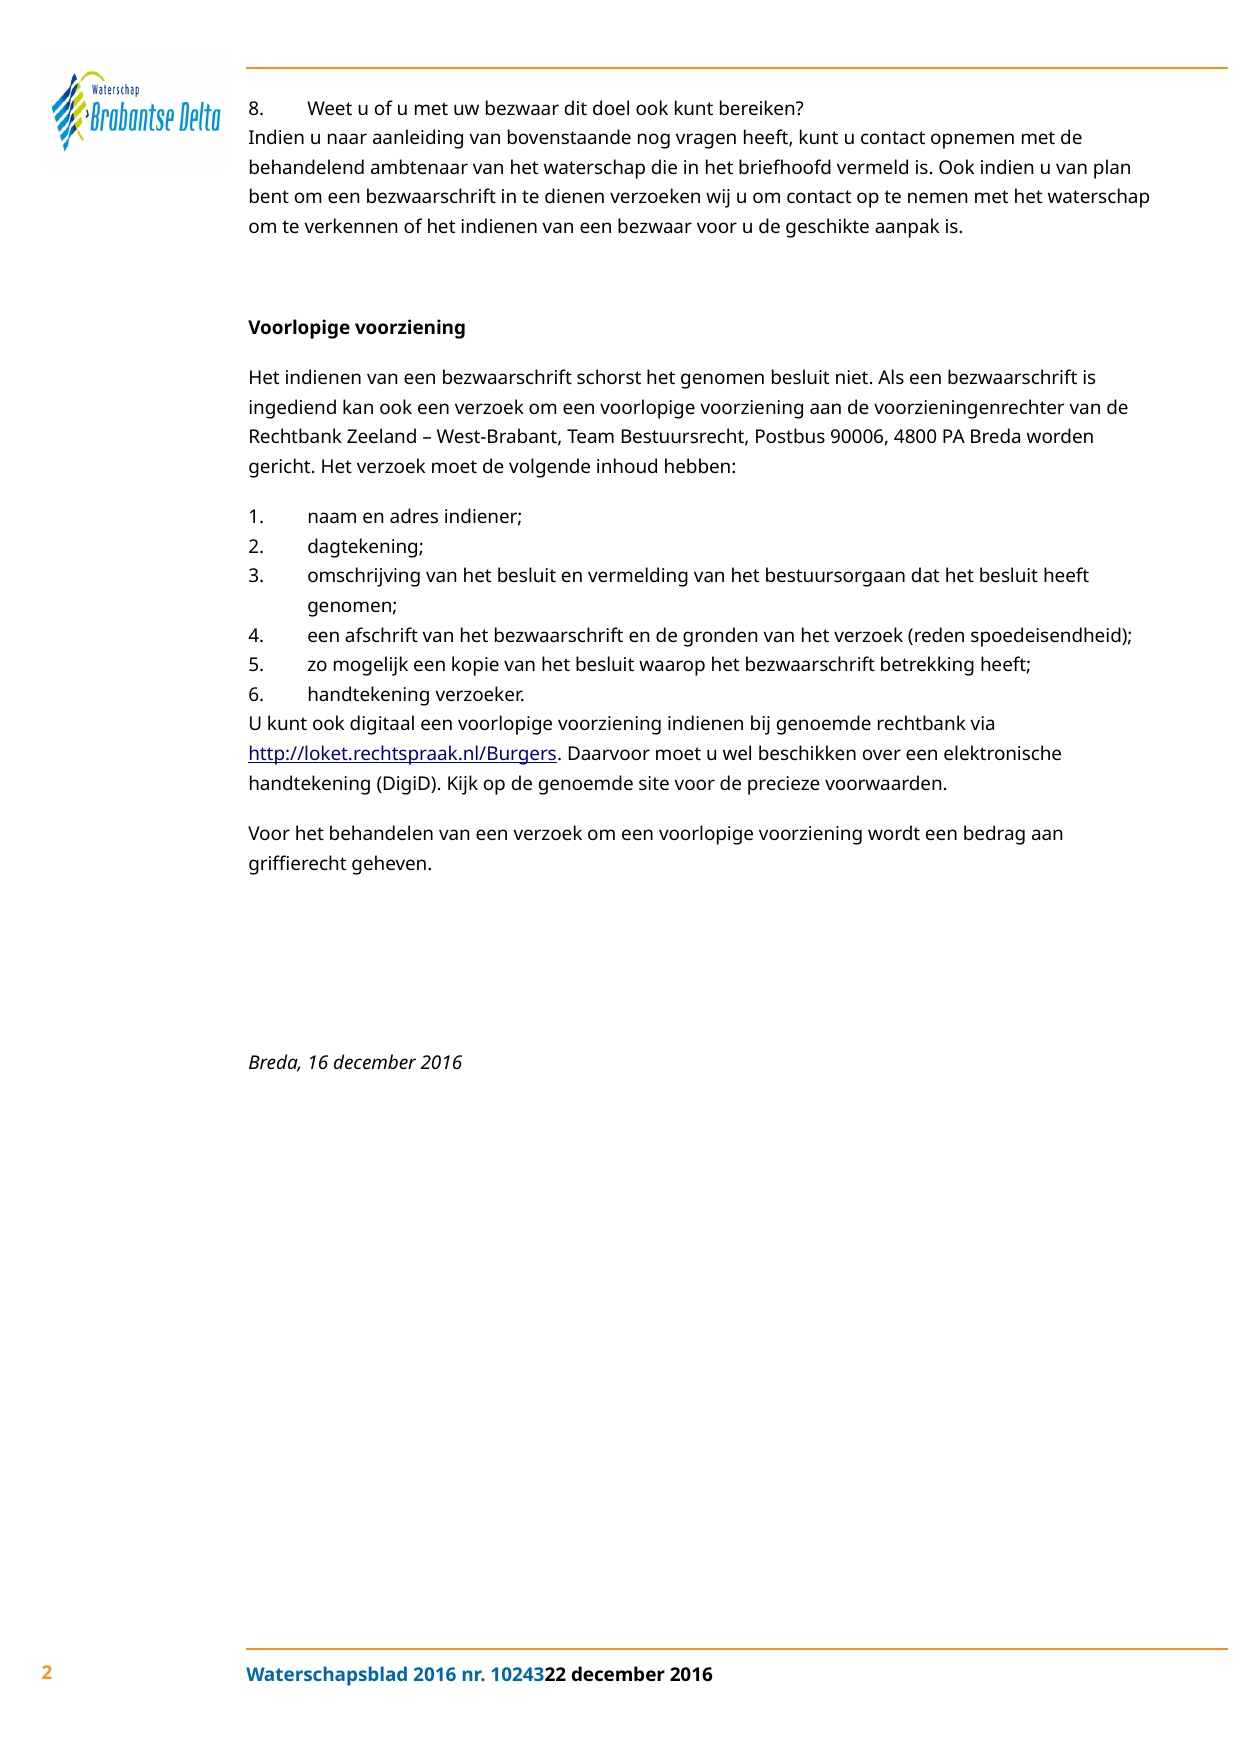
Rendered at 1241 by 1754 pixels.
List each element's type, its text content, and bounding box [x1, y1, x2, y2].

picture [41, 47, 231, 172]
text Voor het behandelen van een verzoek om een voorlopige voorziening wordt een bedrag aan griffierecht geheven. [248, 820, 1152, 876]
list omschrijving van het besluit en vermelding van het bestuursorgaan dat het besluit heeft genomen; [248, 563, 1152, 618]
text Voorlopige voorziening [248, 314, 1152, 340]
text Breda, 16 december 2016 [248, 1049, 1152, 1074]
list dagtekening; [248, 533, 1152, 559]
list Weet u of u met uw bezwaar dit doel ook kunt bereiken? [248, 95, 1152, 121]
list naam en adres indiener; [248, 503, 1152, 529]
text Indien u naar aanleiding van bovenstaande nog vragen heeft, kunt u contact opnemen met de behandelend ambtenaar van het waterschap die in het briefhoofd vermeld is. Ook indien u van plan bent om een bezwaarschrift in te dienen verzoeken wij u om contact op te nemen met het waterschap om te verkennen of het indienen van een bezwaar voor u de geschikte aanpak is. [248, 124, 1152, 239]
list handtekening verzoeker. [248, 681, 1152, 707]
list een afschrift van het bezwaarschrift en de gronden van het verzoek (reden spoedeisendheid); [248, 622, 1152, 648]
list zo mogelijk een kopie van het besluit waarop het bezwaarschrift betrekking heeft; [248, 651, 1152, 677]
text U kunt ook digitaal een voorlopige voorziening indienen bij genoemde rechtbank via http://loket.rechtspraak.nl/Burgers. Daarvoor moet u wel beschikken over een elektronische handtekening (DigiD). Kijk op de genoemde site voor de precieze voorwaarden. [248, 711, 1152, 796]
text Het indienen van een bezwaarschrift schorst het genomen besluit niet. Als een bezwaarschrift is ingediend kan ook een verzoek om een voorlopige voorziening aan de voorzieningenrechter van de Rechtbank Zeeland – West-Brabant, Team Bestuursrecht, Postbus 90006, 4800 PA Breda worden gericht. Het verzoek moet de volgende inhoud hebben: [248, 364, 1152, 479]
